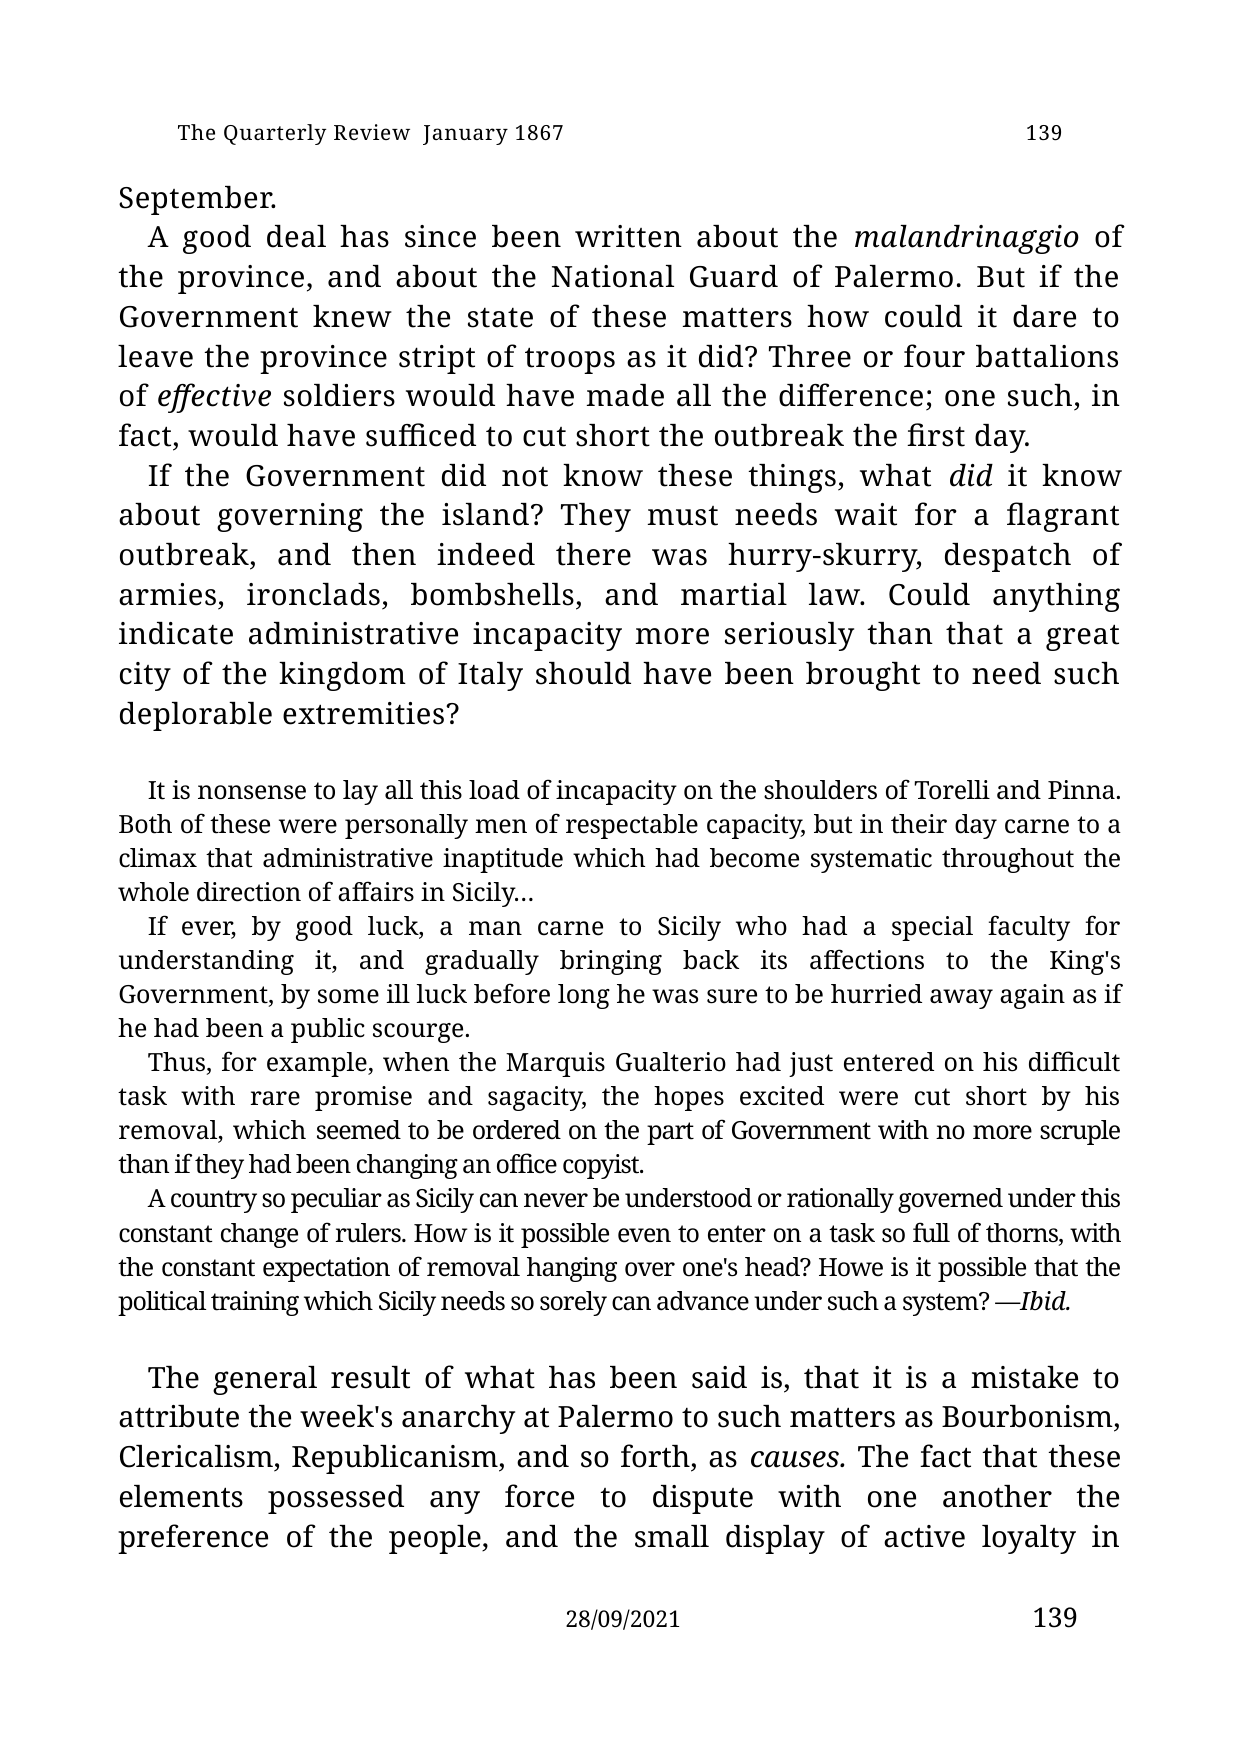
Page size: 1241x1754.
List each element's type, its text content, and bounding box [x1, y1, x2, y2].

text It is nonsense to lay all this load of incapacity on the shoulders of Torelli and Pinna. Both of these were personally men of respectable capacity, but in their day carne to a climax that administrative inaptitude which had become systematic throughout the whole direction of affairs in Sicily… [118, 772, 1122, 909]
text Thus, for example, when the Marquis Gualterio had just entered on his difficult task with rare promise and sagacity, the hopes excited were cut short by his removal, which seemed to be ordered on the part of Government with no more scruple than if they had been changing an office copyist. [118, 1045, 1122, 1181]
text A country so peculiar as Sicily can never be understood or rationally governed under this constant change of rulers. How is it possible even to enter on a task so full of thorns, with the constant expectation of removal hanging over one's head? Howe is it possible that the political training which Sicily needs so sorely can advance under such a system? —Ibid. [118, 1181, 1122, 1317]
text A good deal has since been written about the malandrinaggio of the province, and about the National Guard of Palermo. But if the Government knew the state of these matters how could it dare to leave the province stript of troops as it did? Three or four battalions of effective soldiers would have made all the difference; one such, in fact, would have sufficed to cut short the outbreak the first day. [118, 217, 1122, 455]
text September. [118, 177, 1122, 217]
text If the Government did not know these things, what did it know about governing the island? They must needs wait for a flagrant outbreak, and then indeed there was hurry-skurry, despatch of armies, ironclads, bombshells, and martial law. Could anything indicate administrative incapacity more seriously than that a great city of the kingdom of Italy should have been brought to need such deplorable extremities? [118, 455, 1122, 733]
text If ever, by good luck, a man carne to Sicily who had a special faculty for understanding it, and gradually bringing back its affections to the King's Government, by some ill luck before long he was sure to be hurried away again as if he had been a public scourge. [118, 909, 1122, 1045]
text The general result of what has been said is, that it is a mistake to attribute the week's anarchy at Palermo to such matters as Bourbonism, Clericalism, Republicanism, and so forth, as causes. The fact that these elements possessed any force to dispute with one another the preference of the people, and the small display of active loyalty in [118, 1357, 1122, 1556]
